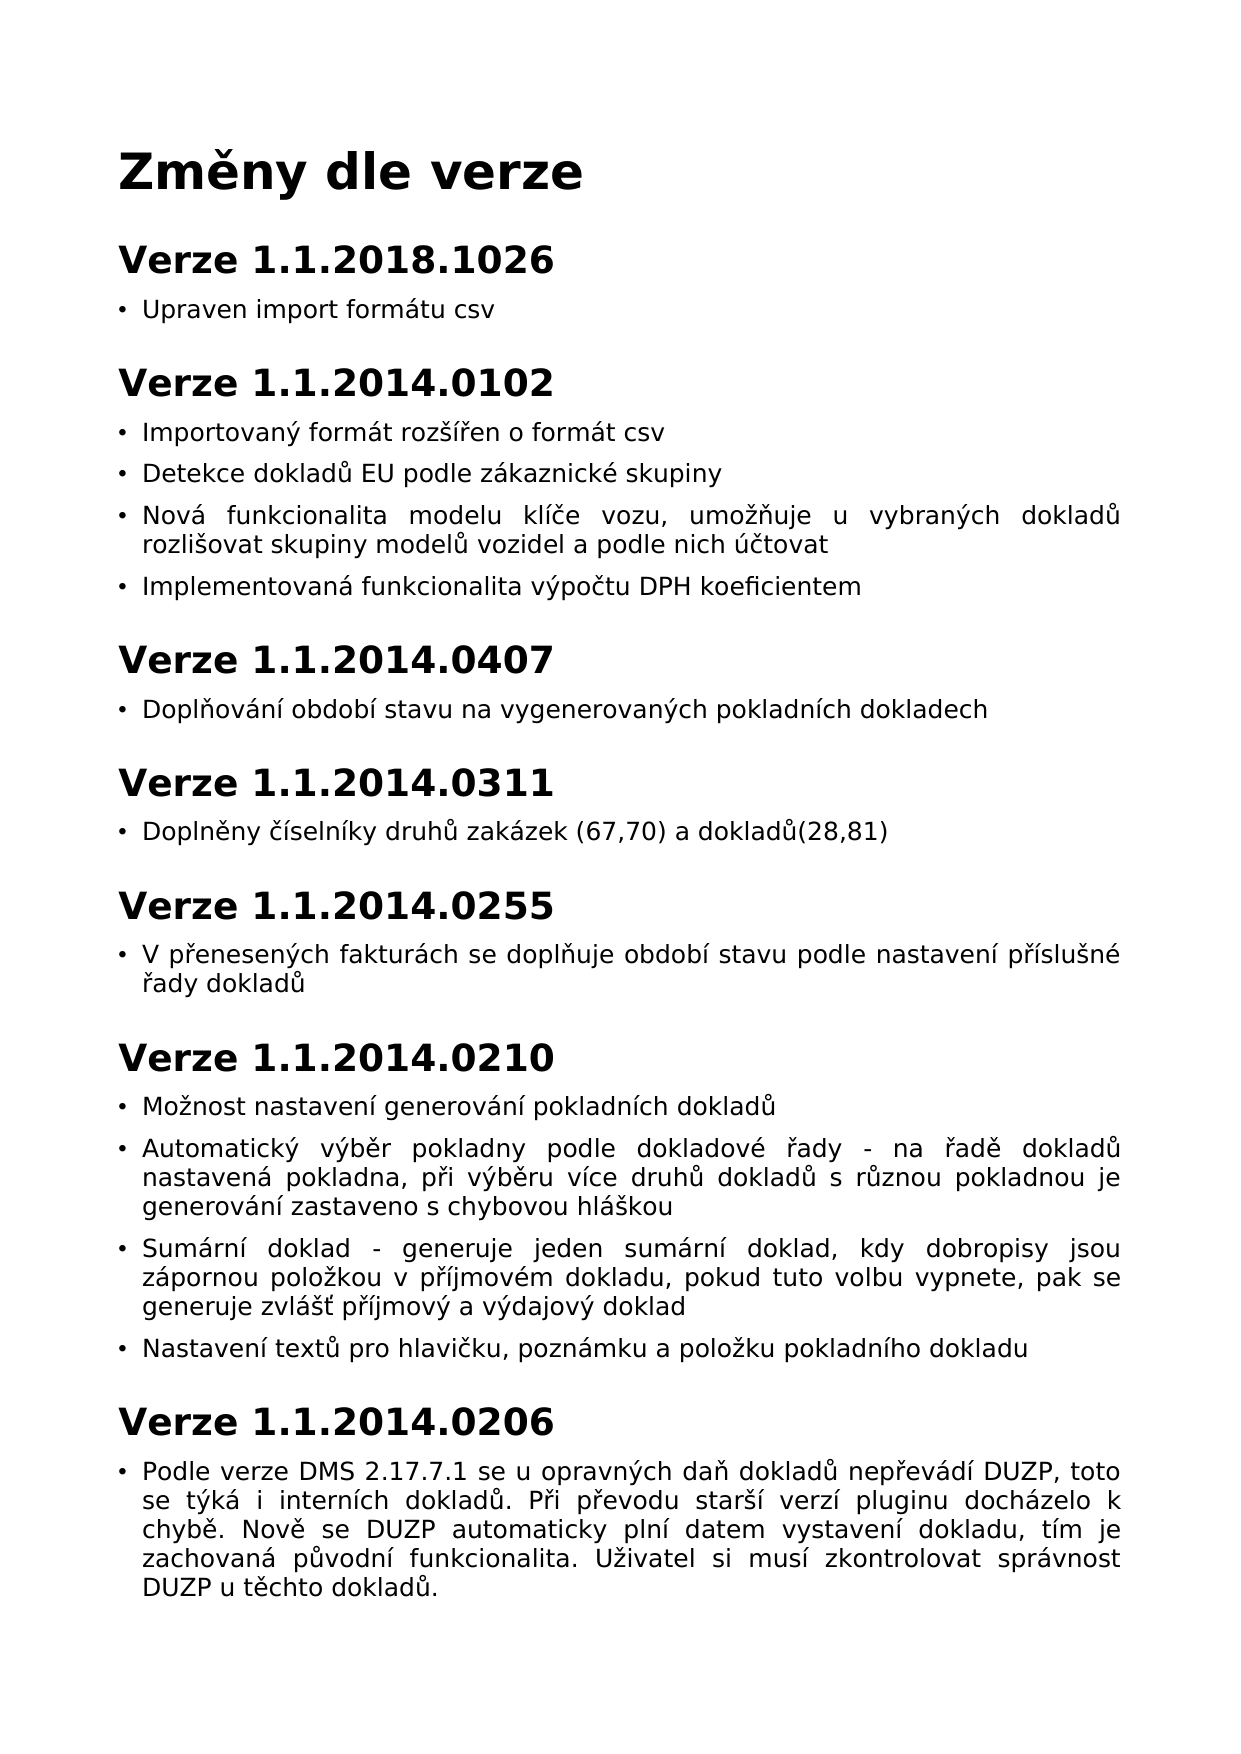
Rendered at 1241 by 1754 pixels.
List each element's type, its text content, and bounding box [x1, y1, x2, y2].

list Sumární doklad - generuje jeden sumární doklad, kdy dobropisy jsou zápornou položkou v příjmovém dokladu, pokud tuto volbu vypnete, pak se generuje zvlášť příjmový a výdajový doklad [118, 1234, 1122, 1322]
list Automatický výběr pokladny podle dokladové řady - na řadě dokladů nastavená pokladna, při výběru více druhů dokladů s různou pokladnou je generování zastaveno s chybovou hláškou [118, 1134, 1122, 1222]
subtitle Verze 1.1.2014.0255 [118, 884, 1122, 928]
list Upraven import formátu csv [118, 295, 1122, 324]
list Podle verze DMS 2.17.7.1 se u opravných daň dokladů nepřevádí DUZP, toto se týká i interních dokladů. Při převodu starší verzí pluginu docházelo k chybě. Nově se DUZP automaticky plní datem vystavení dokladu, tím je zachovaná původní funkcionalita. Uživatel si musí zkontrolovat správnost DUZP u těchto dokladů. [118, 1457, 1122, 1603]
list Nastavení textů pro hlavičku, poznámku a položku pokladního dokladu [118, 1334, 1122, 1363]
subtitle Verze 1.1.2014.0407 [118, 639, 1122, 682]
list Detekce dokladů EU podle zákaznické skupiny [118, 459, 1122, 489]
subtitle Verze 1.1.2014.0102 [118, 362, 1122, 405]
list Možnost nastavení generování pokladních dokladů [118, 1092, 1122, 1122]
subtitle Verze 1.1.2014.0210 [118, 1036, 1122, 1080]
list Implementovaná funkcionalita výpočtu DPH koeficientem [118, 572, 1122, 601]
subtitle Verze 1.1.2014.0206 [118, 1401, 1122, 1444]
list V přenesených fakturách se doplňuje období stavu podle nastavení příslušné řady dokladů [118, 940, 1122, 999]
list Doplněny číselníky druhů zakázek (67,70) a dokladů(28,81) [118, 818, 1122, 847]
subtitle Změny dle verze [118, 143, 1122, 201]
list Nová funkcionalita modelu klíče vozu, umožňuje u vybraných dokladů rozlišovat skupiny modelů vozidel a podle nich účtovat [118, 501, 1122, 559]
subtitle Verze 1.1.2014.0311 [118, 761, 1122, 805]
subtitle Verze 1.1.2018.1026 [118, 239, 1122, 282]
list Doplňování období stavu na vygenerovaných pokladních dokladech [118, 695, 1122, 724]
list Importovaný formát rozšířen o formát csv [118, 418, 1122, 447]
